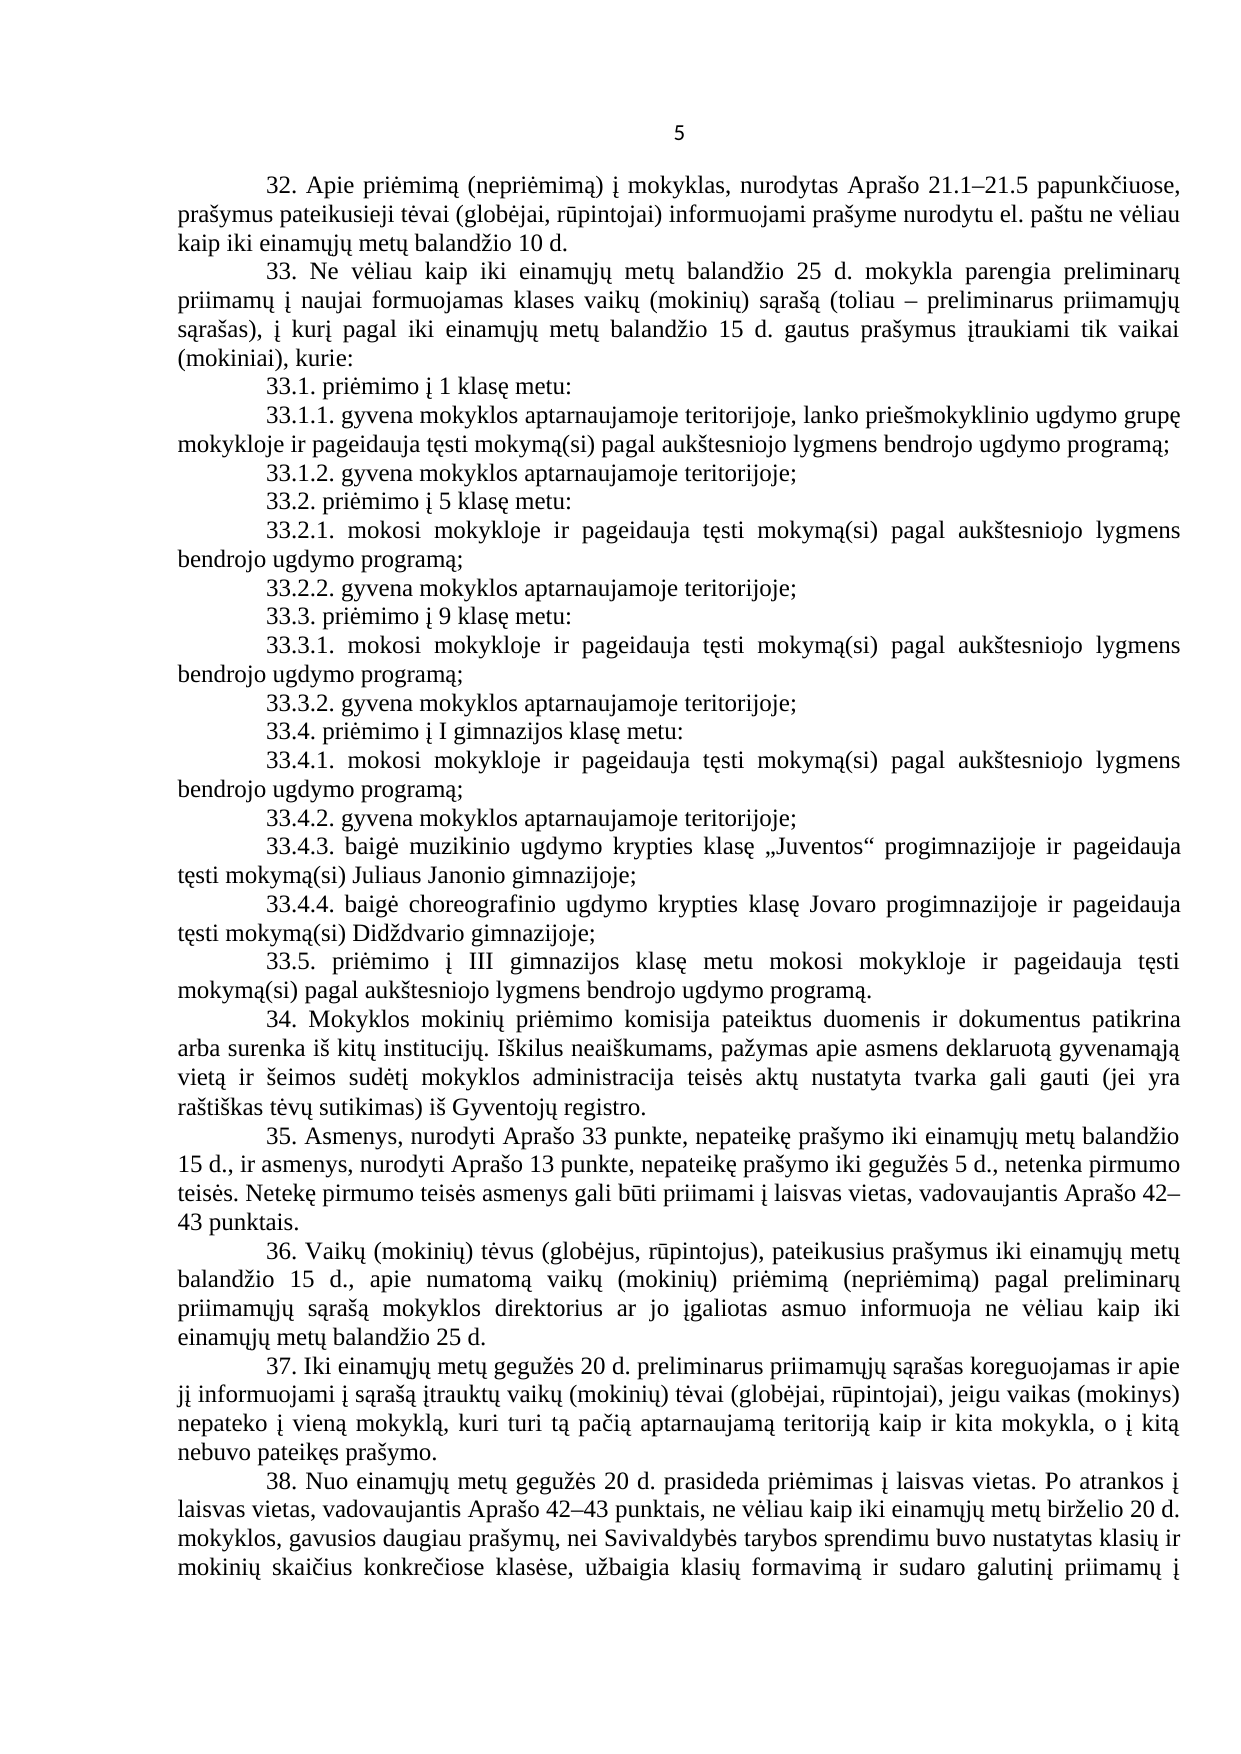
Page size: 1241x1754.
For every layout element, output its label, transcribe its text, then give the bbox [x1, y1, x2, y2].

text 35. Asmenys, nurodyti Aprašo 33 punkte, nepateikę prašymo iki einamųjų metų balandžio 15 d., ir asmenys, nurodyti Aprašo 13 punkte, nepateikę prašymo iki gegužės 5 d., netenka pirmumo teisės. Netekę pirmumo teisės asmenys gali būti priimami į laisvas vietas, vadovaujantis Aprašo 42–43 punktais. [177, 1121, 1181, 1236]
text 33.2. priėmimo į 5 klasę metu: [177, 486, 1181, 515]
text 36. Vaikų (mokinių) tėvus (globėjus, rūpintojus), pateikusius prašymus iki einamųjų metų balandžio 15 d., apie numatomą vaikų (mokinių) priėmimą (nepriėmimą) pagal preliminarų priimamųjų sąrašą mokyklos direktorius ar jo įgaliotas asmuo informuoja ne vėliau kaip iki einamųjų metų balandžio 25 d. [177, 1236, 1181, 1351]
text 33.1.1. gyvena mokyklos aptarnaujamoje teritorijoje, lanko priešmokyklinio ugdymo grupę mokykloje ir pageidauja tęsti mokymą(si) pagal aukštesniojo lygmens bendrojo ugdymo programą; [177, 400, 1181, 458]
text 33.4. priėmimo į I gimnazijos klasę metu: [177, 716, 1181, 745]
text 33.4.2. gyvena mokyklos aptarnaujamoje teritorijoje; [177, 803, 1181, 831]
text 33.4.1. mokosi mokykloje ir pageidauja tęsti mokymą(si) pagal aukštesniojo lygmens bendrojo ugdymo programą; [177, 745, 1181, 803]
text 38. Nuo einamųjų metų gegužės 20 d. prasideda priėmimas į laisvas vietas. Po atrankos į laisvas vietas, vadovaujantis Aprašo 42–43 punktais, ne vėliau kaip iki einamųjų metų birželio 20 d. mokyklos, gavusios daugiau prašymų, nei Savivaldybės tarybos sprendimu buvo nustatytas klasių ir mokinių skaičius konkrečiose klasėse, užbaigia klasių formavimą ir sudaro galutinį priimamų į [177, 1466, 1181, 1581]
text 32. Apie priėmimą (nepriėmimą) į mokyklas, nurodytas Aprašo 21.1–21.5 papunkčiuose, prašymus pateikusieji tėvai (globėjai, rūpintojai) informuojami prašyme nurodytu el. paštu ne vėliau kaip iki einamųjų metų balandžio 10 d. [177, 170, 1181, 256]
text 33.3. priėmimo į 9 klasę metu: [177, 601, 1181, 630]
text 33.3.2. gyvena mokyklos aptarnaujamoje teritorijoje; [177, 688, 1181, 716]
text 33.5. priėmimo į III gimnazijos klasę metu mokosi mokykloje ir pageidauja tęsti mokymą(si) pagal aukštesniojo lygmens bendrojo ugdymo programą. [177, 946, 1181, 1004]
text 34. Mokyklos mokinių priėmimo komisija pateiktus duomenis ir dokumentus patikrina arba surenka iš kitų institucijų. Iškilus neaiškumams, pažymas apie asmens deklaruotą gyvenamąją vietą ir šeimos sudėtį mokyklos administracija teisės aktų nustatyta tvarka gali gauti (jei yra raštiškas tėvų sutikimas) iš Gyventojų registro. [177, 1004, 1181, 1121]
text 33.2.2. gyvena mokyklos aptarnaujamoje teritorijoje; [177, 573, 1181, 601]
text 33.1. priėmimo į 1 klasę metu: [177, 371, 1181, 400]
text 33.4.4. baigė choreografinio ugdymo krypties klasę Jovaro progimnazijoje ir pageidauja tęsti mokymą(si) Didždvario gimnazijoje; [177, 889, 1181, 946]
text 33.4.3. baigė muzikinio ugdymo krypties klasę „Juventos“ progimnazijoje ir pageidauja tęsti mokymą(si) Juliaus Janonio gimnazijoje; [177, 831, 1181, 889]
text 33.2.1. mokosi mokykloje ir pageidauja tęsti mokymą(si) pagal aukštesniojo lygmens bendrojo ugdymo programą; [177, 515, 1181, 573]
text 37. Iki einamųjų metų gegužės 20 d. preliminarus priimamųjų sąrašas koreguojamas ir apie jį informuojami į sąrašą įtrauktų vaikų (mokinių) tėvai (globėjai, rūpintojai), jeigu vaikas (mokinys) nepateko į vieną mokyklą, kuri turi tą pačią aptarnaujamą teritoriją kaip ir kita mokykla, o į kitą nebuvo pateikęs prašymo. [177, 1351, 1181, 1466]
text 33.3.1. mokosi mokykloje ir pageidauja tęsti mokymą(si) pagal aukštesniojo lygmens bendrojo ugdymo programą; [177, 630, 1181, 688]
text 33.1.2. gyvena mokyklos aptarnaujamoje teritorijoje; [177, 458, 1181, 486]
text 33. Ne vėliau kaip iki einamųjų metų balandžio 25 d. mokykla parengia preliminarų priimamų į naujai formuojamas klases vaikų (mokinių) sąrašą (toliau – preliminarus priimamųjų sąrašas), į kurį pagal iki einamųjų metų balandžio 15 d. gautus prašymus įtraukiami tik vaikai (mokiniai), kurie: [177, 256, 1181, 371]
